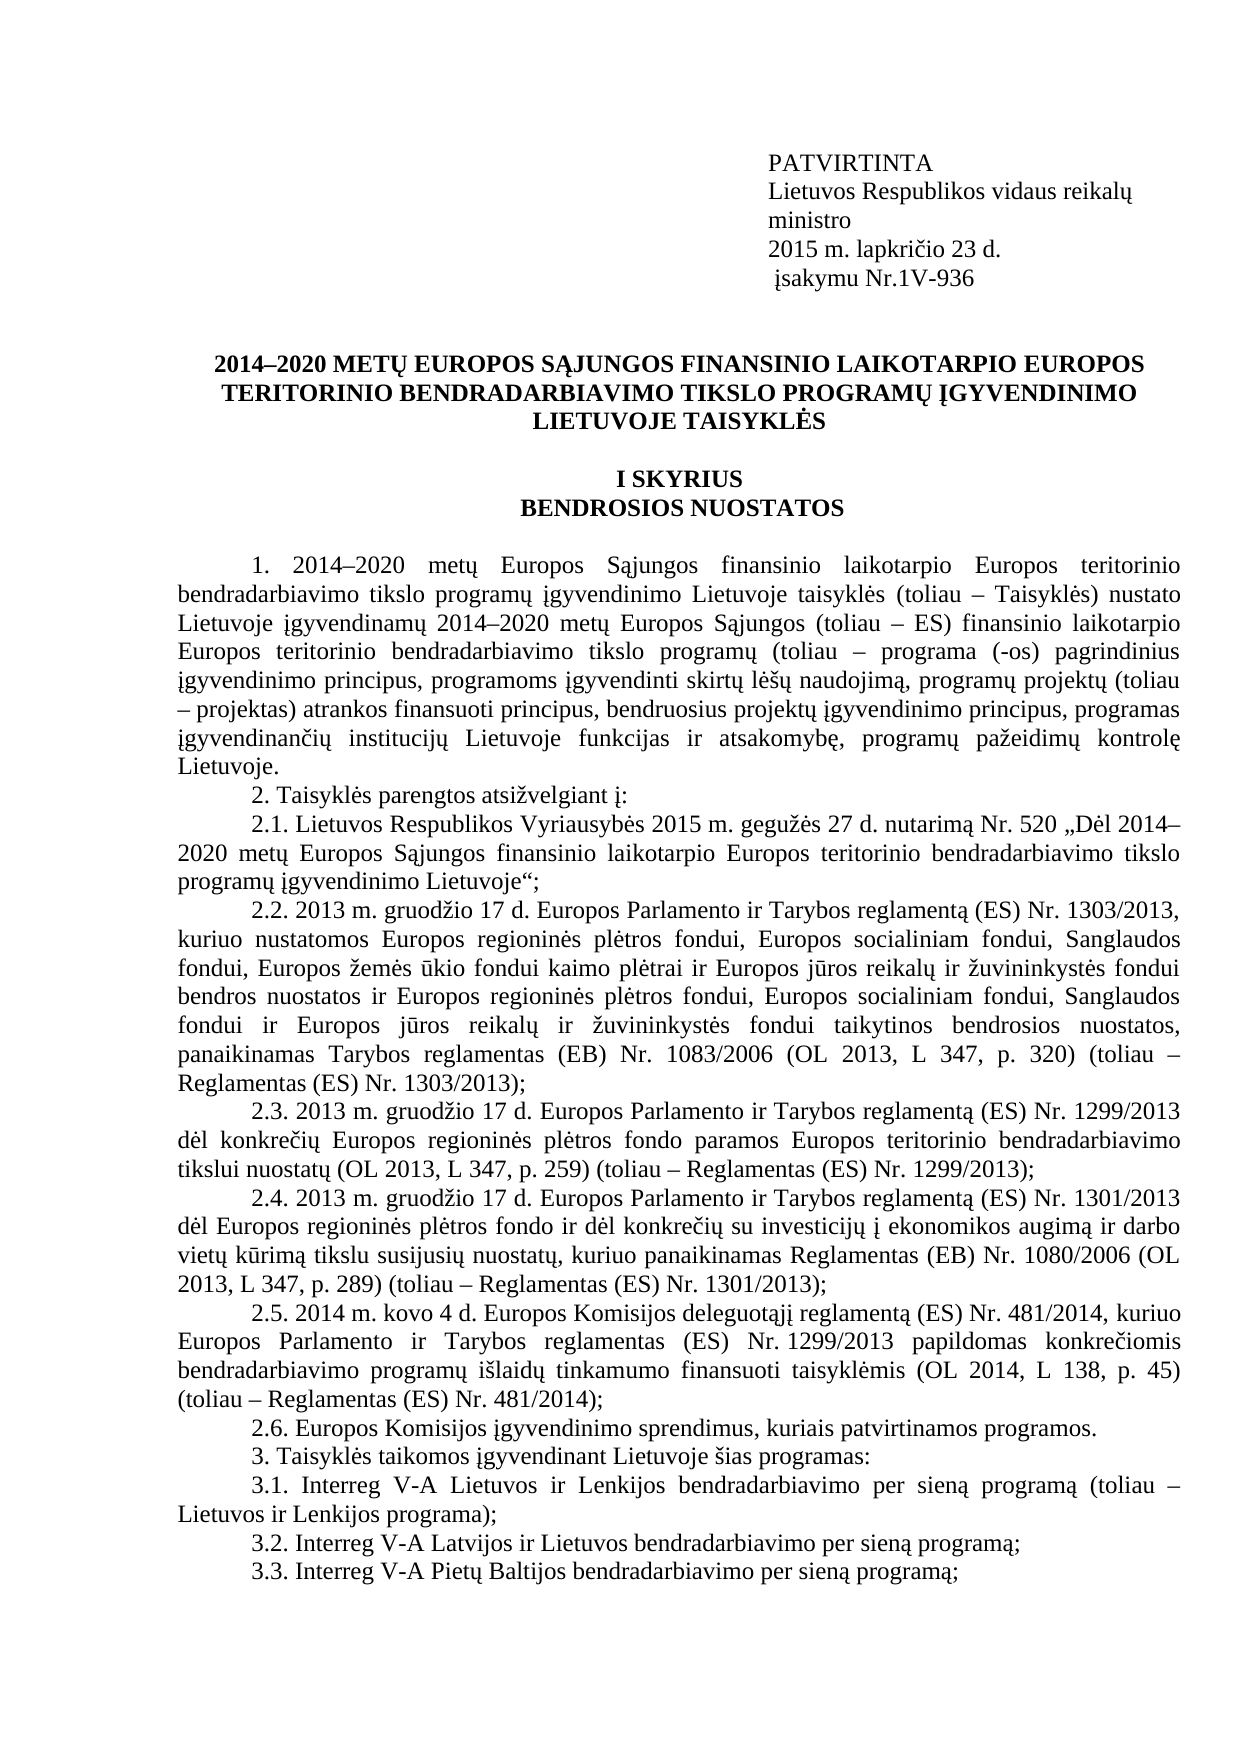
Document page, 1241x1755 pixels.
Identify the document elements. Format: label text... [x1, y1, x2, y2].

text BENDROSIOS NUOSTATOS [177, 493, 1181, 521]
text Lietuvos Respublikos vidaus reikalų ministro [768, 176, 1181, 234]
text I SKYRIUS [177, 464, 1181, 493]
text 2.5. 2014 m. kovo 4 d. Europos Komisijos deleguotąjį reglamentą (ES) Nr. 481/2014, kuriuo Europos Parlamento ir Tarybos reglamentas (ES) Nr. 1299/2013 papildomas konkrečiomis bendradarbiavimo programų išlaidų tinkamumo finansuoti taisyklėmis (OL 2014, L 138, p. 45) (toliau – Reglamentas (ES) Nr. 481/2014); [177, 1298, 1181, 1413]
text 2. Taisyklės parengtos atsižvelgiant į: [177, 780, 1181, 809]
text 3.3. Interreg V-A Pietų Baltijos bendradarbiavimo per sieną programą; [177, 1556, 1181, 1585]
text 2.6. Europos Komisijos įgyvendinimo sprendimus, kuriais patvirtinamos programos. [177, 1413, 1181, 1441]
text įsakymu Nr.1V-936 [768, 263, 1181, 291]
text PATVIRTINTA [768, 148, 1181, 176]
text 2.3. 2013 m. gruodžio 17 d. Europos Parlamento ir Tarybos reglamentą (ES) Nr. 1299/2013 dėl konkrečių Europos regioninės plėtros fondo paramos Europos teritorinio bendradarbiavimo tikslui nuostatų (OL 2013, L 347, p. 259) (toliau – Reglamentas (ES) Nr. 1299/2013); [177, 1096, 1181, 1183]
text 3. Taisyklės taikomos įgyvendinant Lietuvoje šias programas: [177, 1441, 1181, 1470]
text 3.2. Interreg V-A Latvijos ir Lietuvos bendradarbiavimo per sieną programą; [177, 1528, 1181, 1556]
text 2.2. 2013 m. gruodžio 17 d. Europos Parlamento ir Tarybos reglamentą (ES) Nr. 1303/2013, kuriuo nustatomos Europos regioninės plėtros fondui, Europos socialiniam fondui, Sanglaudos fondui, Europos žemės ūkio fondui kaimo plėtrai ir Europos jūros reikalų ir žuvininkystės fondui bendros nuostatos ir Europos regioninės plėtros fondui, Europos socialiniam fondui, Sanglaudos fondui ir Europos jūros reikalų ir žuvininkystės fondui taikytinos bendrosios nuostatos, panaikinamas Tarybos reglamentas (EB) Nr. 1083/2006 (OL 2013, L 347, p. 320) (toliau – Reglamentas (ES) Nr. 1303/2013); [177, 895, 1181, 1096]
text 1. 2014–2020 metų Europos Sąjungos finansinio laikotarpio Europos teritorinio bendradarbiavimo tikslo programų įgyvendinimo Lietuvoje taisyklės (toliau – Taisyklės) nustato Lietuvoje įgyvendinamų 2014–2020 metų Europos Sąjungos (toliau – ES) finansinio laikotarpio Europos teritorinio bendradarbiavimo tikslo programų (toliau – programa (-os) pagrindinius įgyvendinimo principus, programoms įgyvendinti skirtų lėšų naudojimą, programų projektų (toliau – projektas) atrankos finansuoti principus, bendruosius projektų įgyvendinimo principus, programas įgyvendinančių institucijų Lietuvoje funkcijas ir atsakomybę, programų pažeidimų kontrolę Lietuvoje. [177, 550, 1181, 780]
text 2015 m. lapkričio 23 d. [768, 234, 1181, 263]
text 2.4. 2013 m. gruodžio 17 d. Europos Parlamento ir Tarybos reglamentą (ES) Nr. 1301/2013 dėl Europos regioninės plėtros fondo ir dėl konkrečių su investicijų į ekonomikos augimą ir darbo vietų kūrimą tikslu susijusių nuostatų, kuriuo panaikinamas Reglamentas (EB) Nr. 1080/2006 (OL 2013, L 347, p. 289) (toliau – Reglamentas (ES) Nr. 1301/2013); [177, 1183, 1181, 1298]
text 2.1. Lietuvos Respublikos Vyriausybės 2015 m. gegužės 27 d. nutarimą Nr. 520 „Dėl 2014–2020 metų Europos Sąjungos finansinio laikotarpio Europos teritorinio bendradarbiavimo tikslo programų įgyvendinimo Lietuvoje“; [177, 809, 1181, 895]
text 3.1. Interreg V-A Lietuvos ir Lenkijos bendradarbiavimo per sieną programą (toliau – Lietuvos ir Lenkijos programa); [177, 1470, 1181, 1528]
text 2014–2020 METŲ EUROPOS SĄJUNGOS FINANSINIO LAIKOTARPIO EUROPOS TERITORINIO BENDRADARBIAVIMO TIKSLO PROGRAMŲ ĮGYVENDINIMO LIETUVOJE TAISYKLĖS [177, 349, 1181, 435]
